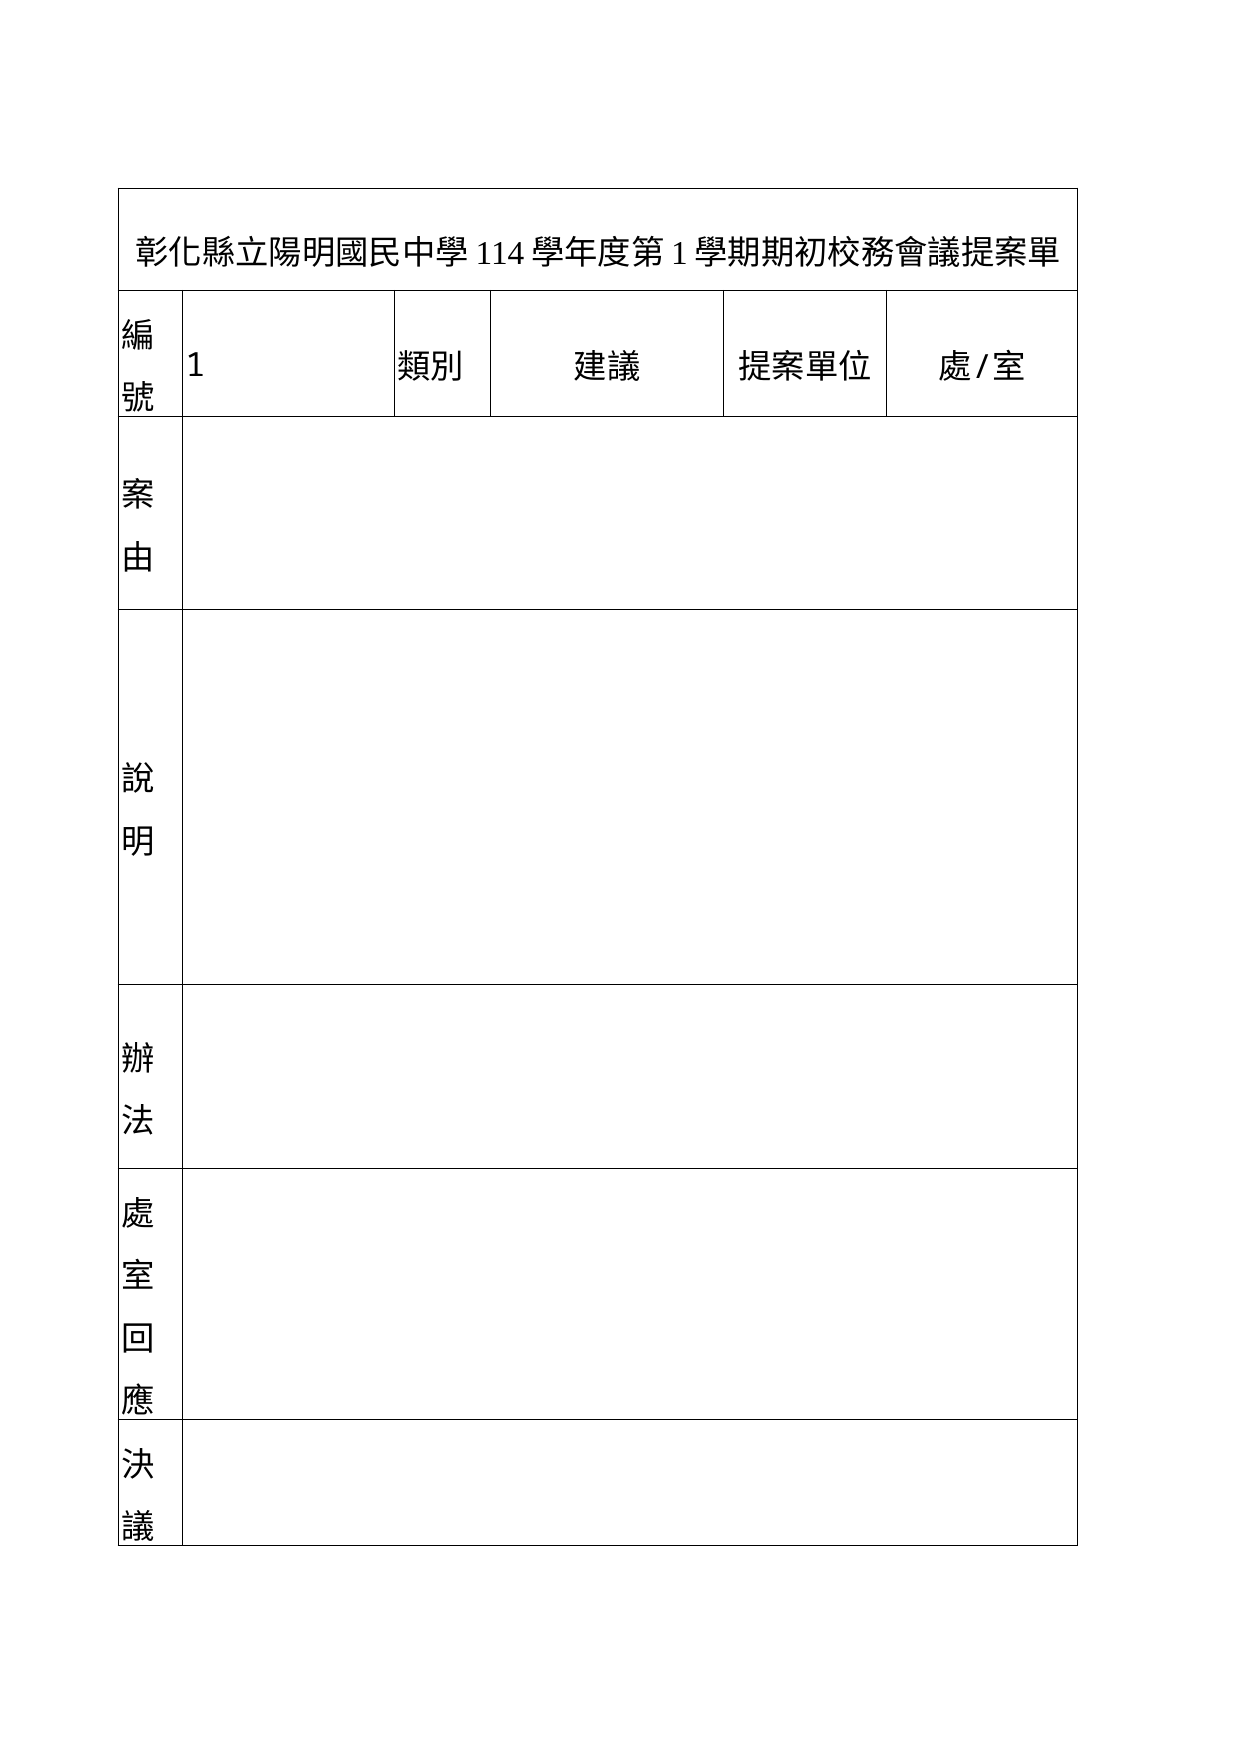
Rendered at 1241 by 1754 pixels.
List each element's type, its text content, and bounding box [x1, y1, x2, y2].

table_header 彰化縣立陽明國民中學114學年度第1學期期初校務會議提案單 [119, 189, 1077, 290]
table_cell 提案單位 [724, 291, 886, 416]
table_cell 決議 [119, 1420, 182, 1545]
table_cell [183, 610, 1077, 984]
table_cell 說明 [119, 610, 182, 984]
table_cell 編號 [119, 291, 182, 416]
table_cell [183, 417, 1077, 609]
table_cell 處/室 [887, 291, 1077, 416]
table_cell [183, 985, 1077, 1168]
table_cell [183, 1420, 1077, 1545]
table_cell 類別 [395, 291, 490, 416]
table_cell 1 [183, 291, 394, 416]
table_cell 案由 [119, 417, 182, 609]
table_cell 處 室 回 應 [119, 1169, 182, 1419]
table_cell 辦法 [119, 985, 182, 1168]
table_cell [183, 1169, 1077, 1419]
table_cell 建議 [491, 291, 723, 416]
